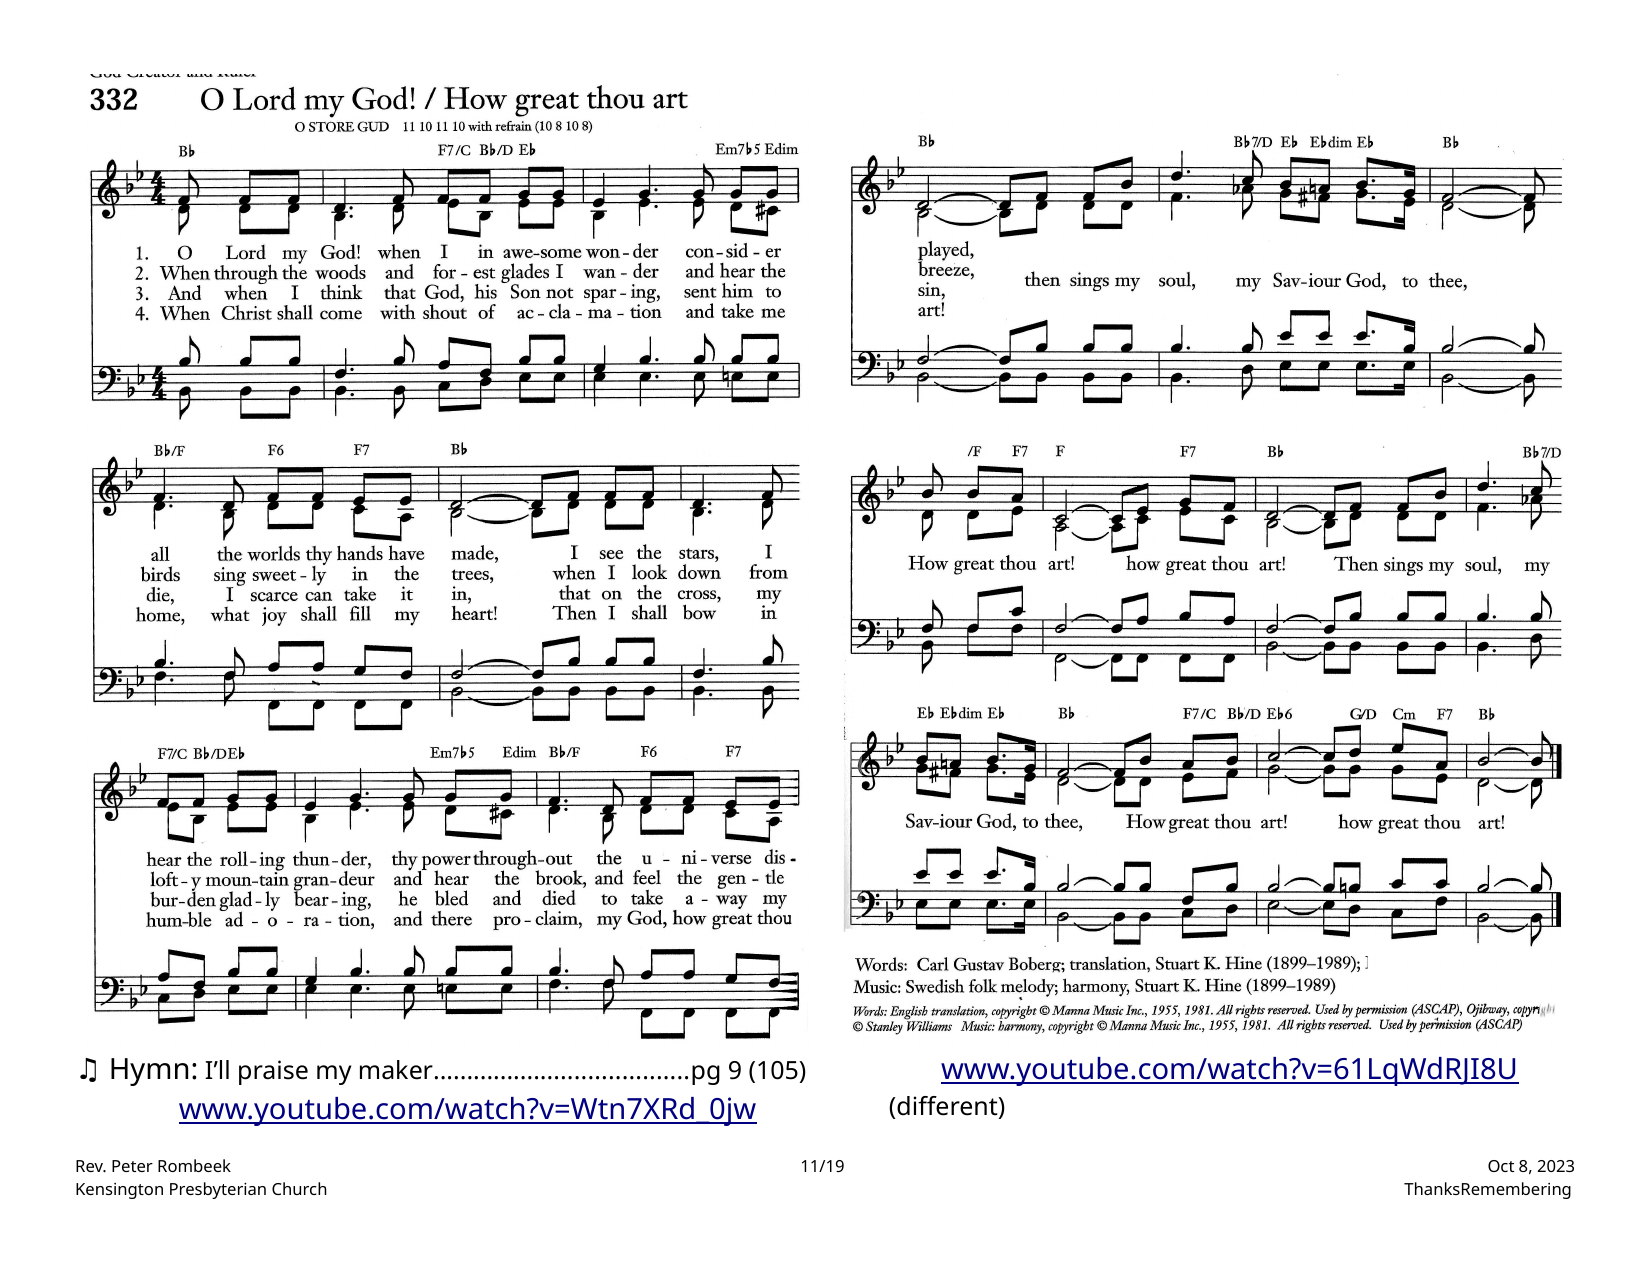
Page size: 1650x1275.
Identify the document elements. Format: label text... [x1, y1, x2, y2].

picture [76, 74, 1574, 1049]
subtitle ♫ Hymn: I’ll praise my maker pg 9 (105) www.youtube.com/watch?v=Wtn7XRd_0jw www.youtube.com/watch?v=61LqWdRJI8U (different) [844, 75, 1575, 1122]
subtitle ♫ Hymn: I’ll praise my maker pg 9 (105) www.youtube.com/watch?v=Wtn7XRd_0jw www.youtube.com/watch?v=61LqWdRJI8U (different) [75, 75, 806, 1128]
